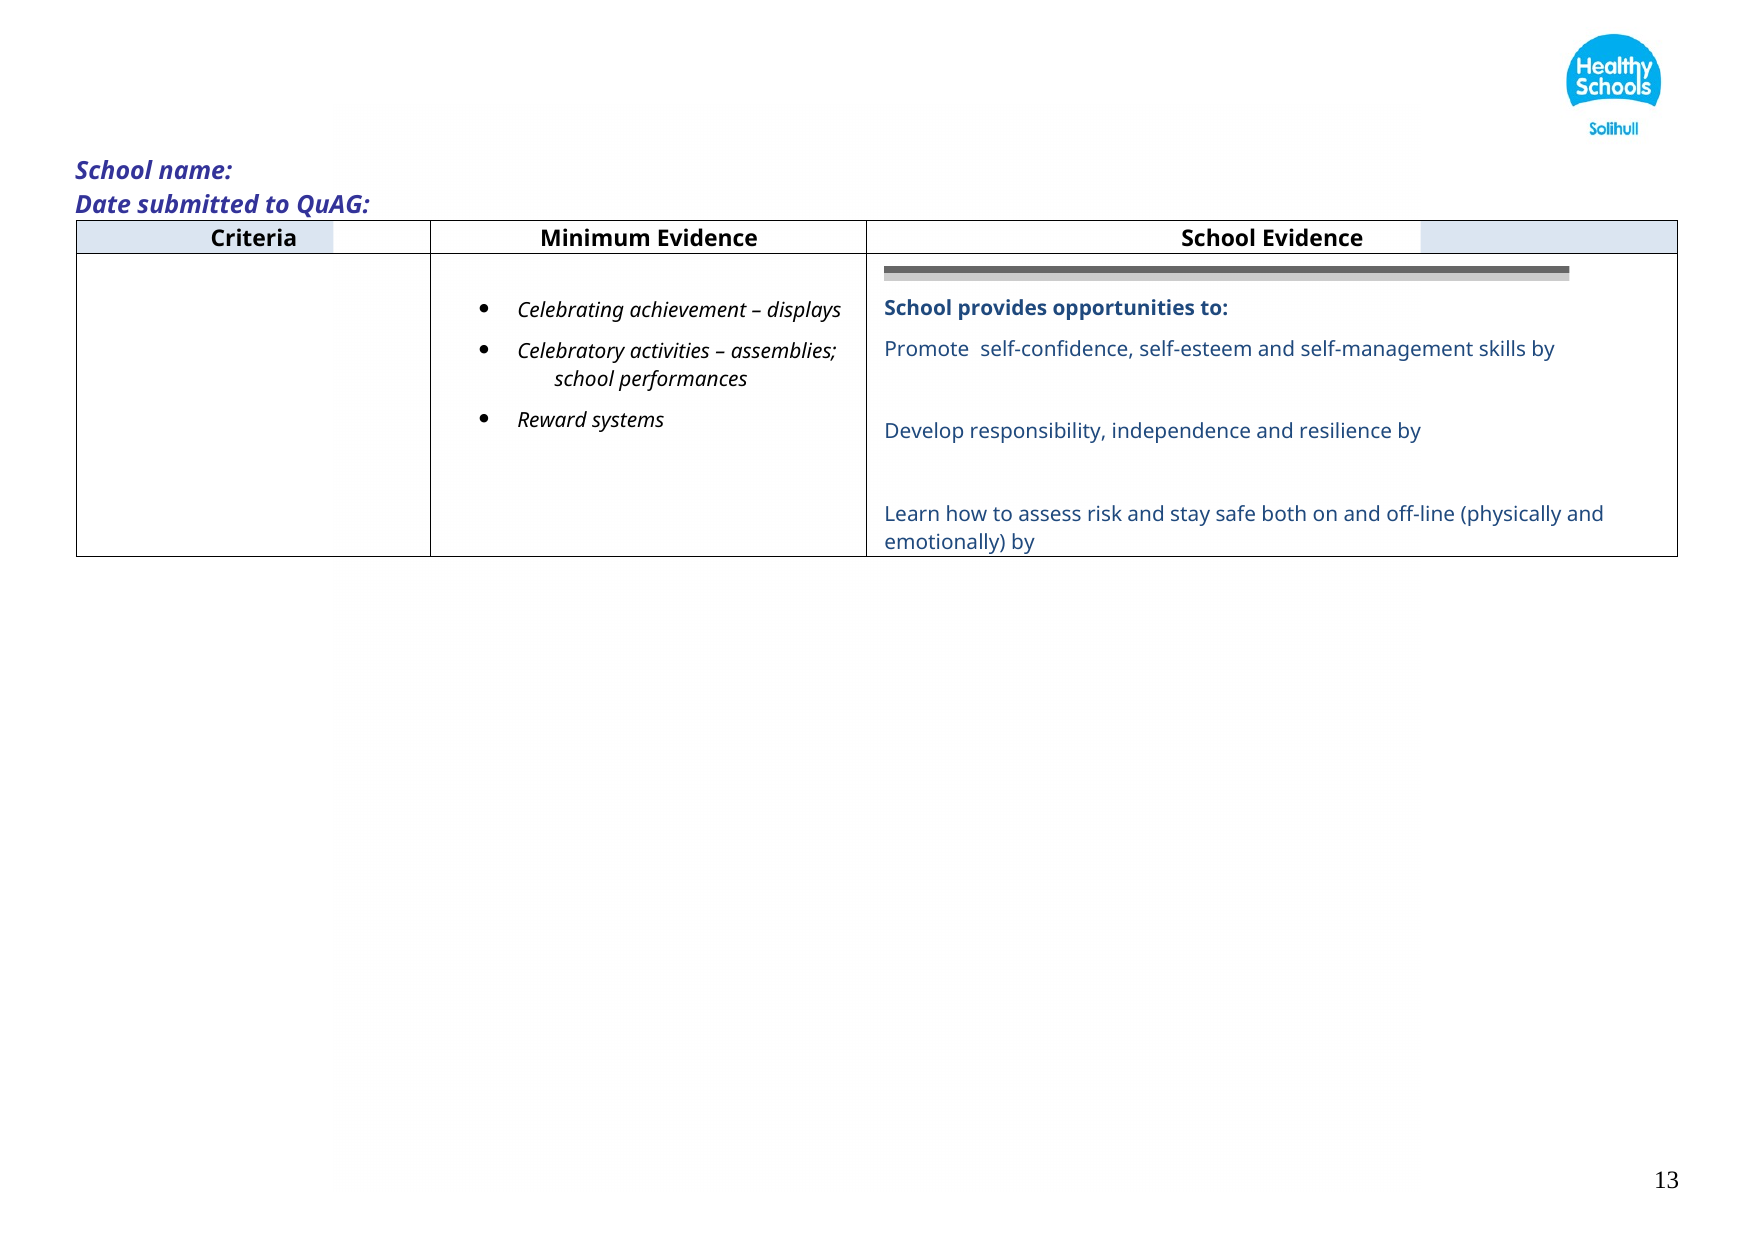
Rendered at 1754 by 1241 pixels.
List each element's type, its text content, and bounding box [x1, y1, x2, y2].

table_cell What do you do to promote the following with pupils (examples of practice): Social development Moral development Spiritual development Cultural development British values (democracy, the rule of law, individual liberty, mutual respect for and tolerance of those with different faiths and beliefs and for those without faith) and preparation for life in modern Britain are evidenced through: School provides opportunities to: Promote self-confidence, self-esteem and self-management skills by Develop responsibility, independence and resilience by Learn how to assess risk and stay safe both on and off-line (physically and emotionally) by [1421, 254, 1677, 556]
table_cell Personal development and wellbeing The school promotes spiritual, moral, social and cultural development (SMSC) and provides opportunities for children and young people to build confidence and self-esteem; develop responsibility, independence and resilience and learn how to assess risk and stay safe [77, 254, 333, 556]
table_header Criteria [77, 221, 333, 253]
table_header School Evidence [1421, 221, 1677, 253]
